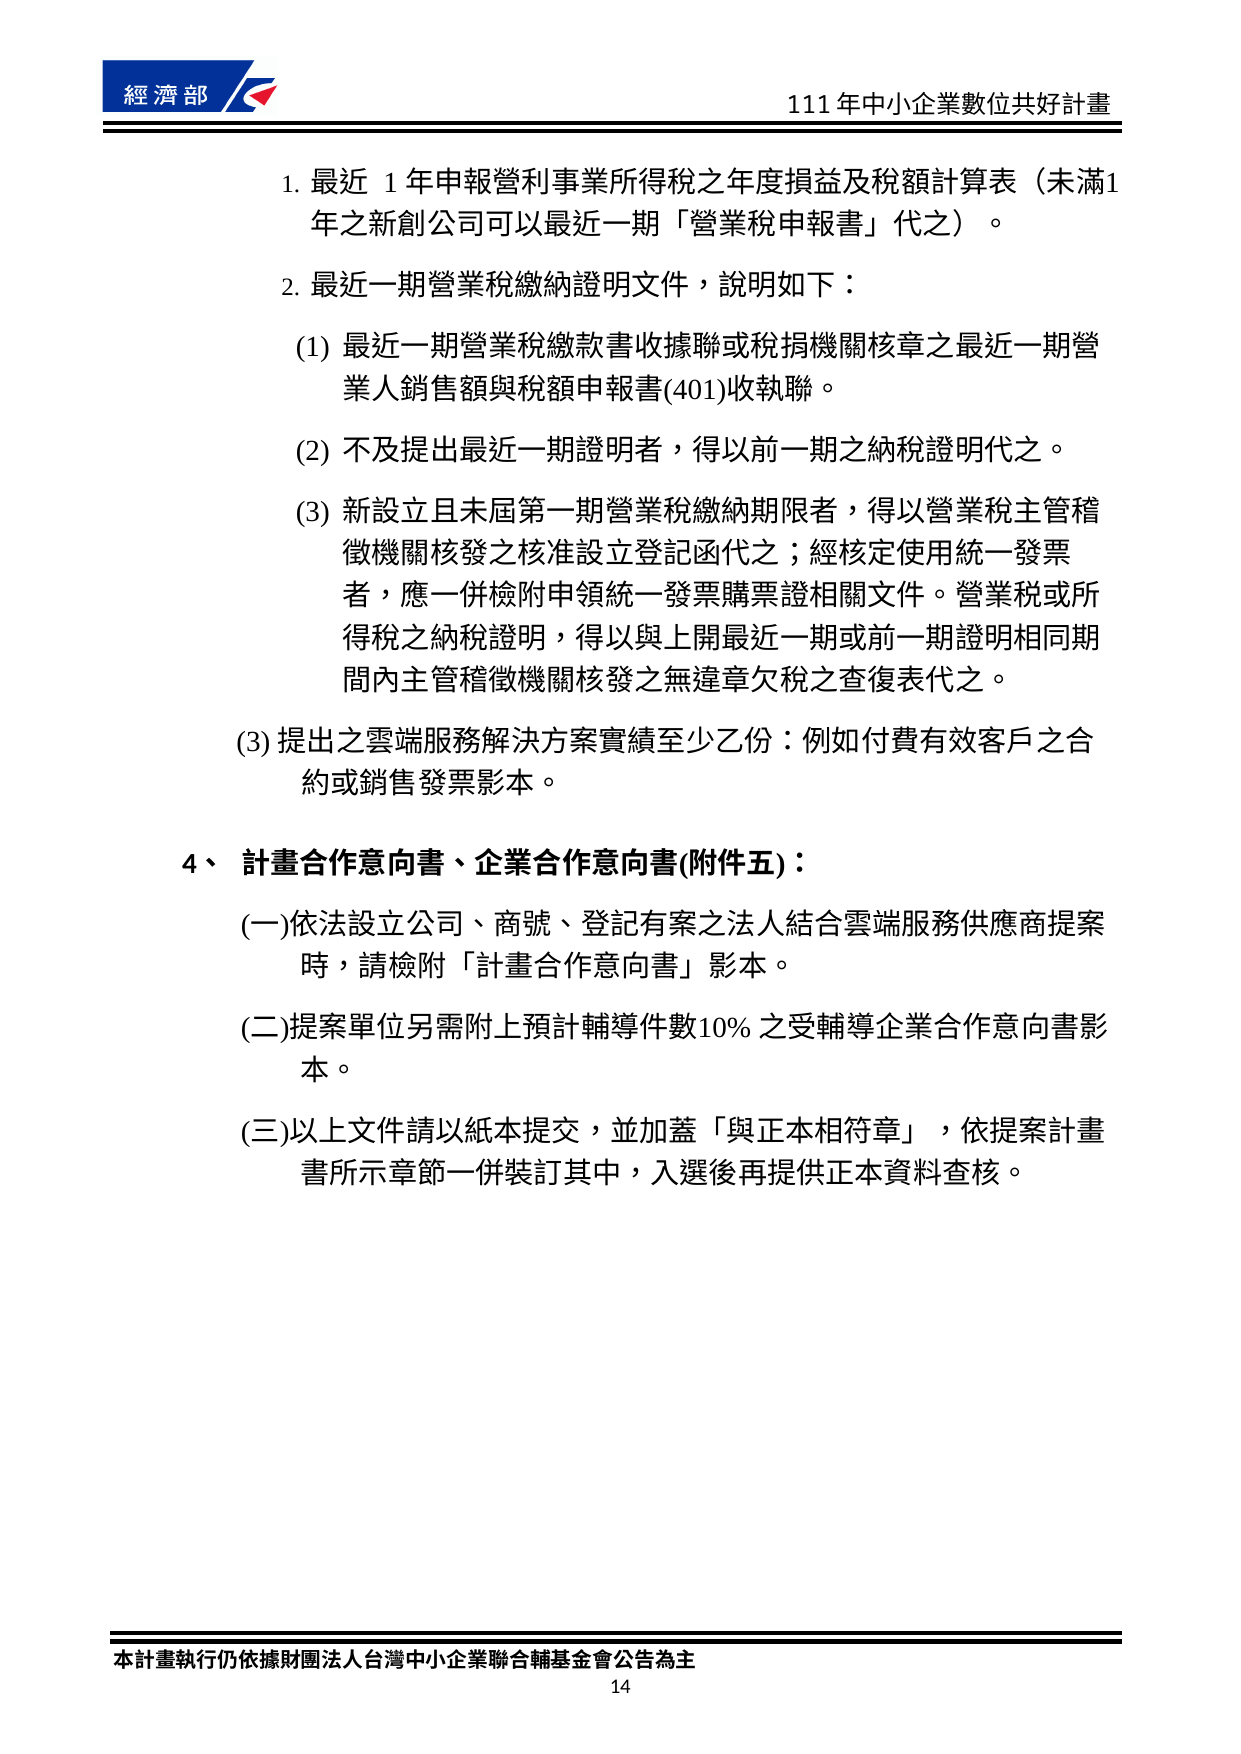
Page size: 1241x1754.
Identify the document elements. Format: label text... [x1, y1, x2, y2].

list 最近一期營業稅繳納證明文件，說明如下： [281, 262, 1122, 304]
list 最近一期營業稅繳款書收據聯或稅捐機關核章之最近一期營業人銷售額與稅額申報書(401)收執聯。 [296, 323, 1122, 408]
text (二)提案單位另需附上預計輔導件數10% 之受輔導企業合作意向書影本。 [241, 1004, 1122, 1089]
list 計畫合作意向書、企業合作意向書(附件五)： [182, 840, 1122, 882]
list 新設立且未屆第一期營業稅繳納期限者，得以營業稅主管稽徵機關核發之核准設立登記函代之；經核定使用統一發票者，應一併檢附申領統一發票購票證相關文件。營業税或所得稅之納稅證明，得以與上開最近一期或前一期證明相同期間內主管稽徵機關核發之無違章欠稅之查復表代之。 [296, 487, 1122, 699]
text (三)以上文件請以紙本提交，並加蓋「與正本相符章」，依提案計畫書所示章節一併裝訂其中，入選後再提供正本資料查核。 [241, 1107, 1122, 1192]
list 最近 1 年申報營利事業所得稅之年度損益及稅額計算表（未滿1年之新創公司可以最近一期「營業稅申報書」代之）。 [281, 159, 1122, 243]
list 提出之雲端服務解決方案實績至少乙份：例如付費有效客戶之合約或銷售發票影本。 [236, 718, 1122, 802]
text (一)依法設立公司、商號、登記有案之法人結合雲端服務供應商提案時，請檢附「計畫合作意向書」影本。 [241, 901, 1122, 985]
list 不及提出最近一期證明者，得以前一期之納稅證明代之。 [296, 426, 1122, 469]
